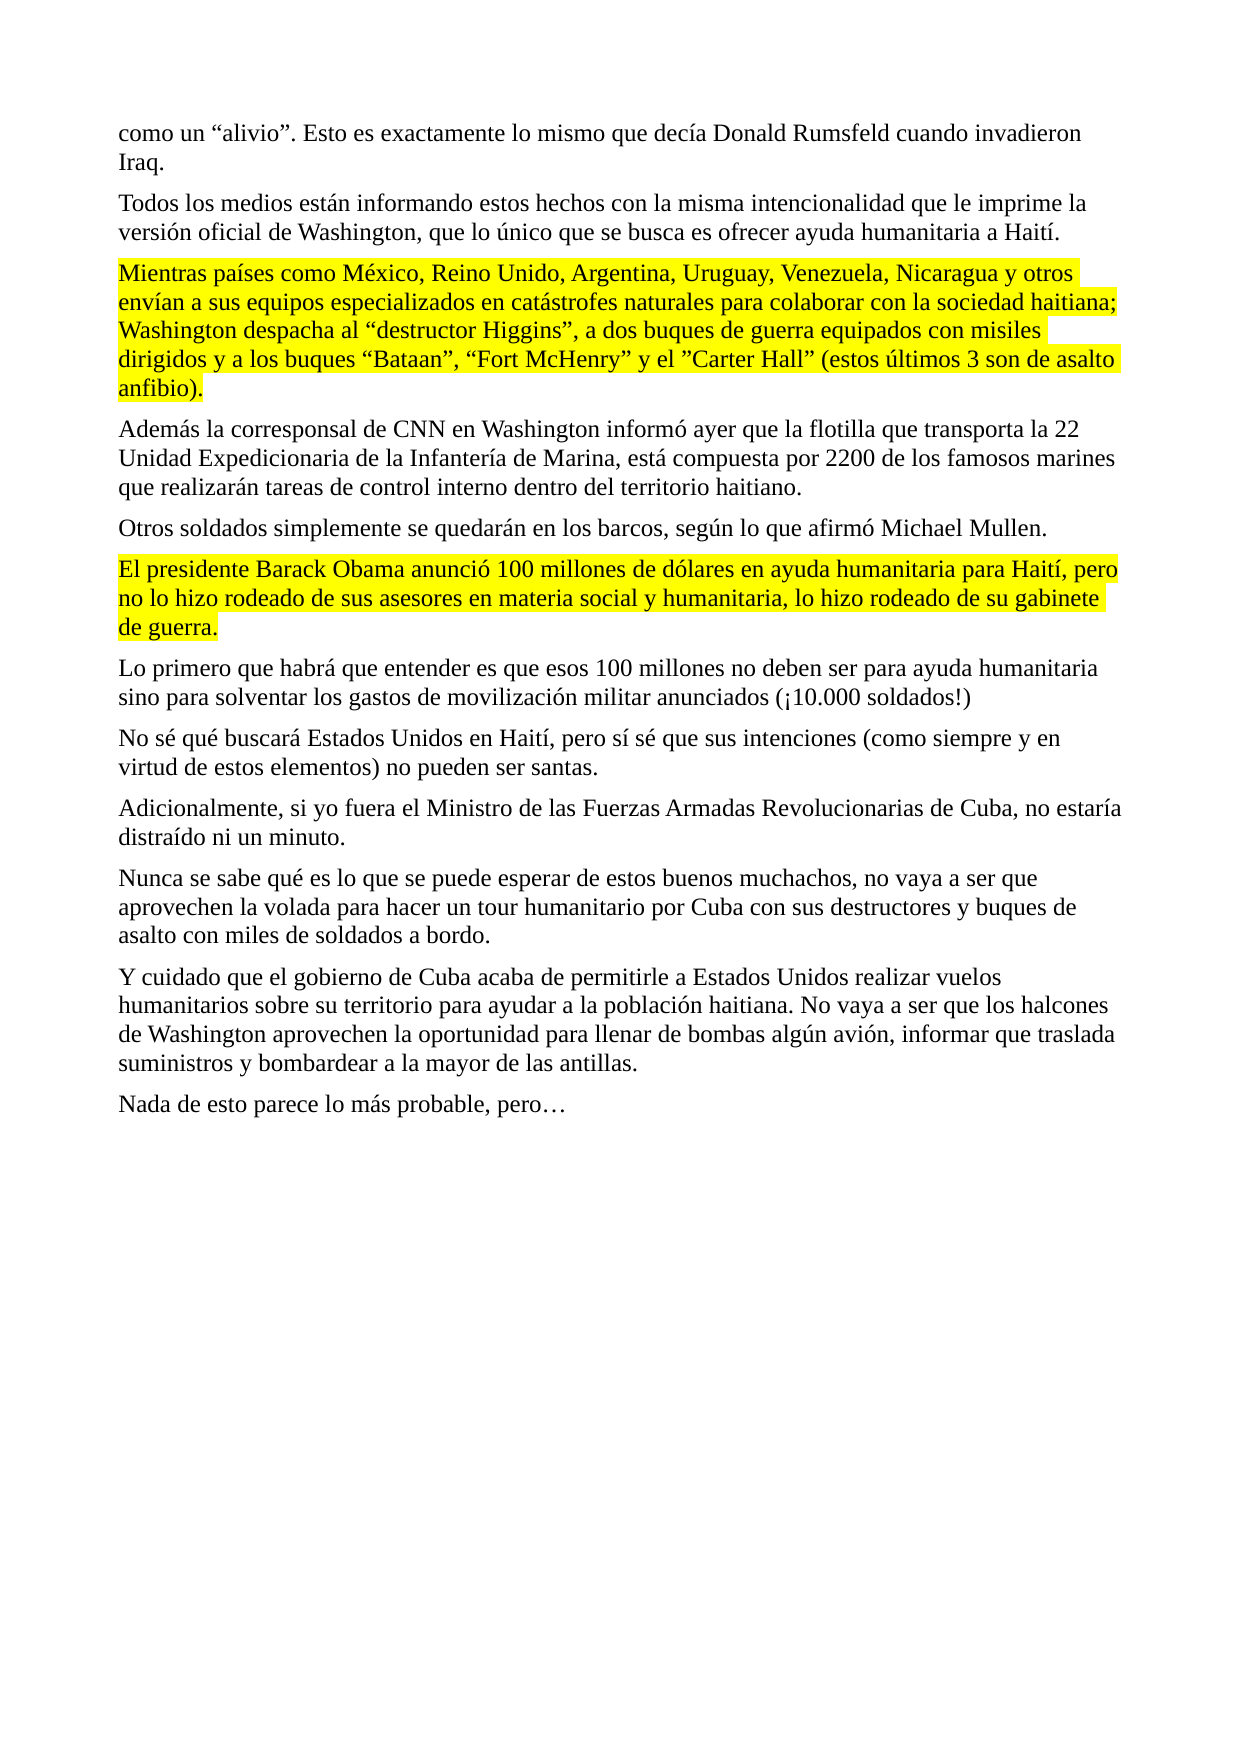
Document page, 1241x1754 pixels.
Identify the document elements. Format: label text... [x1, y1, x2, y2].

text Adicionalmente, si yo fuera el Ministro de las Fuerzas Armadas Revolucionarias de Cuba, no estaría distraído ni un minuto. [118, 793, 1122, 851]
text Todos los medios están informando estos hechos con la misma intencionalidad que le imprime la versión oficial de Washington, que lo único que se busca es ofrecer ayuda humanitaria a Haití. [118, 188, 1122, 246]
text Otros soldados simplemente se quedarán en los barcos, según lo que afirmó Michael Mullen. [118, 513, 1122, 542]
text Lo primero que habrá que entender es que esos 100 millones no deben ser para ayuda humanitaria sino para solventar los gastos de movilización militar anunciados (¡10.000 soldados!) [118, 653, 1122, 711]
text Nada de esto parece lo más probable, pero… [118, 1089, 1122, 1118]
text Además la corresponsal de CNN en Washington informó ayer que la flotilla que transporta la 22 Unidad Expedicionaria de la Infantería de Marina, está compuesta por 2200 de los famosos marines que realizarán tareas de control interno dentro del territorio haitiano. [118, 414, 1122, 501]
text Y cuidado que el gobierno de Cuba acaba de permitirle a Estados Unidos realizar vuelos humanitarios sobre su territorio para ayudar a la población haitiana. No vaya a ser que los halcones de Washington aprovechen la oportunidad para llenar de bombas algún avión, informar que traslada suministros y bombardear a la mayor de las antillas. [118, 962, 1122, 1077]
text Nunca se sabe qué es lo que se puede esperar de estos buenos muchachos, no vaya a ser que aprovechen la volada para hacer un tour humanitario por Cuba con sus destructores y buques de asalto con miles de soldados a bordo. [118, 863, 1122, 949]
text No sé qué buscará Estados Unidos en Haití, pero sí sé que sus intenciones (como siempre y en virtud de estos elementos) no pueden ser santas. [118, 723, 1122, 781]
text El presidente Barack Obama anunció 100 millones de dólares en ayuda humanitaria para Haití, pero no lo hizo rodeado de sus asesores en materia social y humanitaria, lo hizo rodeado de su gabinete de guerra. [118, 554, 1122, 641]
text como un “alivio”. Esto es exactamente lo mismo que decía Donald Rumsfeld cuando invadieron Iraq. [118, 118, 1122, 176]
text Mientras países como México, Reino Unido, Argentina, Uruguay, Venezuela, Nicaragua y otros envían a sus equipos especializados en catástrofes naturales para colaborar con la sociedad haitiana; Washington despacha al “destructor Higgins”, a dos buques de guerra equipados con misiles dirigidos y a los buques “Bataan”, “Fort McHenry” y el ”Carter Hall” (estos últimos 3 son de asalto anfibio). [118, 258, 1122, 402]
